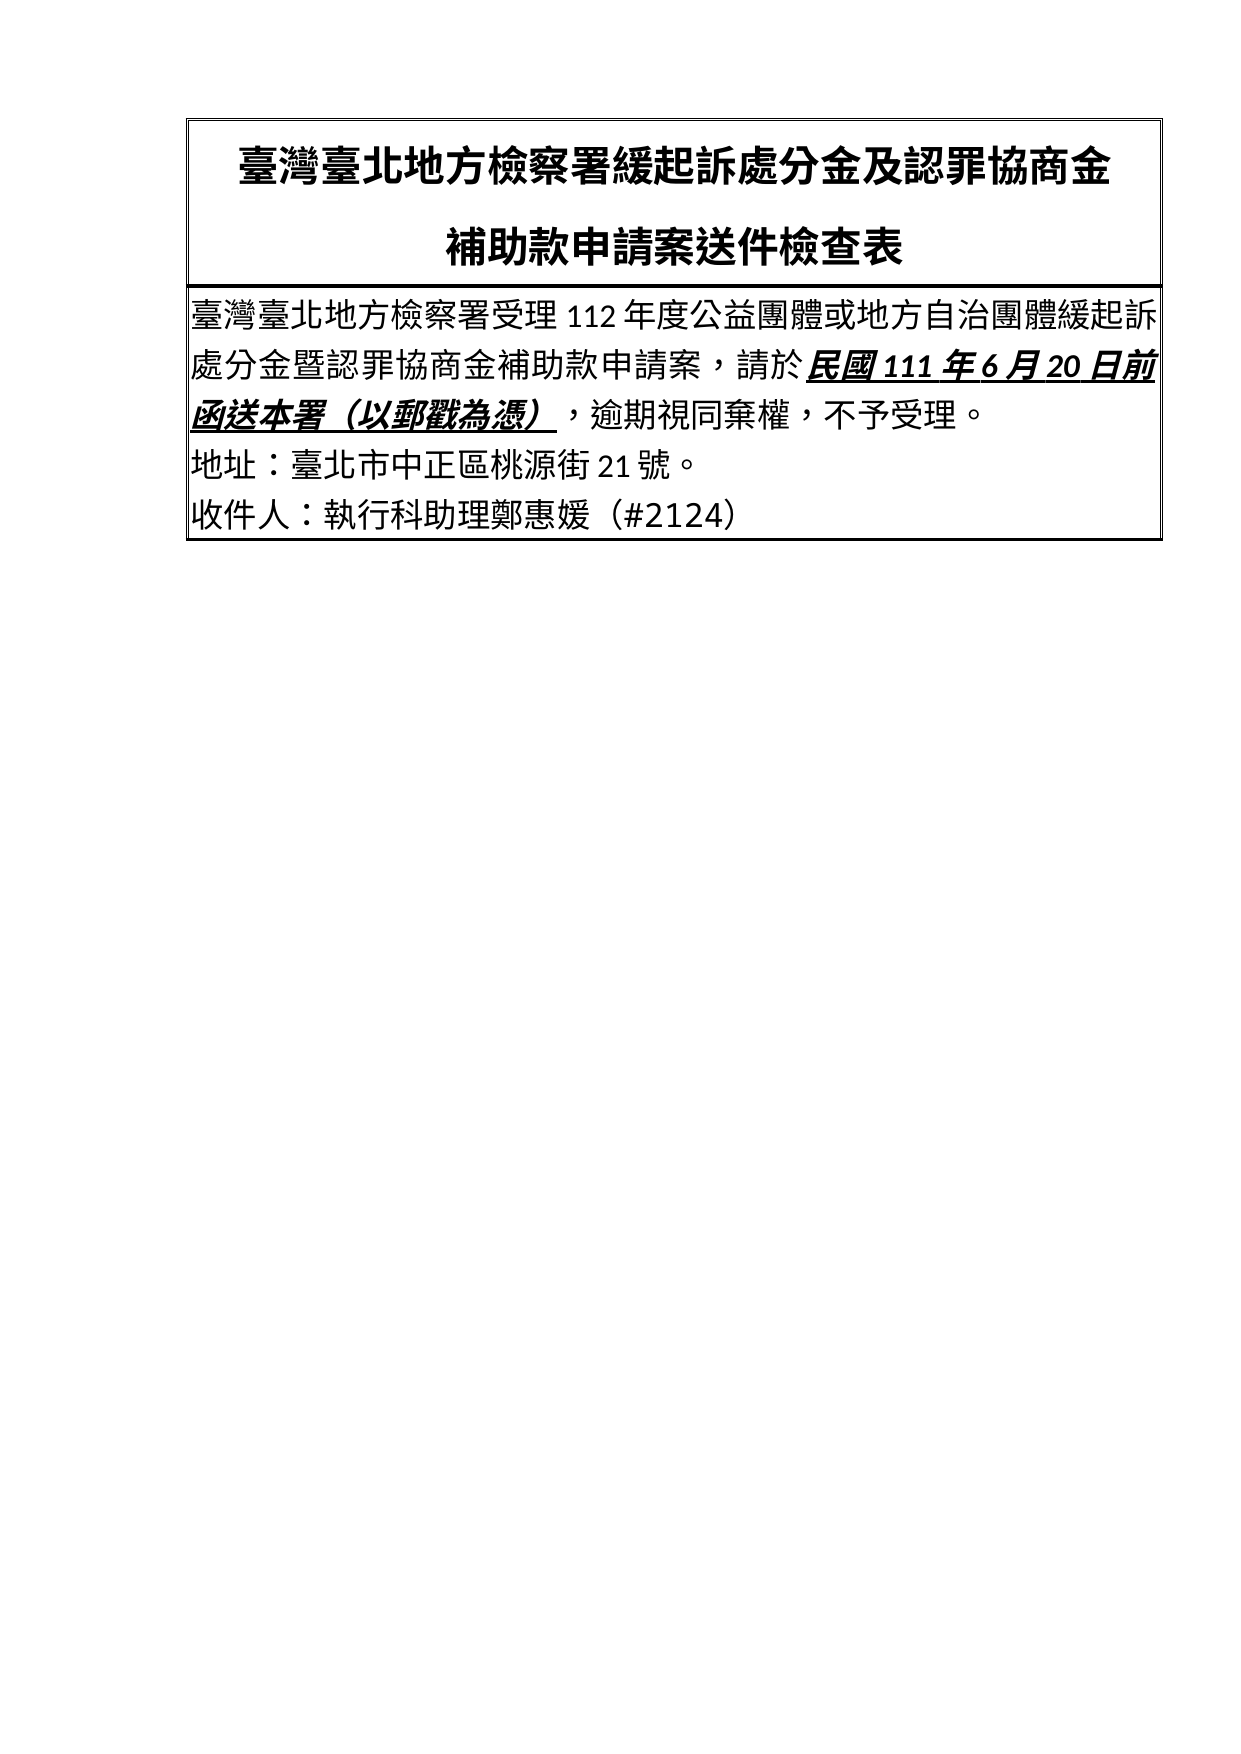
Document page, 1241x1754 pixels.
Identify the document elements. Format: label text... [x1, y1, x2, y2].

table_header 臺灣臺北地方檢察署緩起訴處分金及認罪協商金 補助款申請案送件檢查表 [189, 121, 1160, 284]
table_cell 臺灣臺北地方檢察署受理112年度公益團體或地方自治團體緩起訴處分金暨認罪協商金補助款申請案，請於民國111年6月20日前函送本署（以郵戳為憑），逾期視同棄權，不予受理。 地址：臺北市中正區桃源街21號。 收件人：執行科助理鄭惠媛（#2124） [189, 288, 1160, 537]
